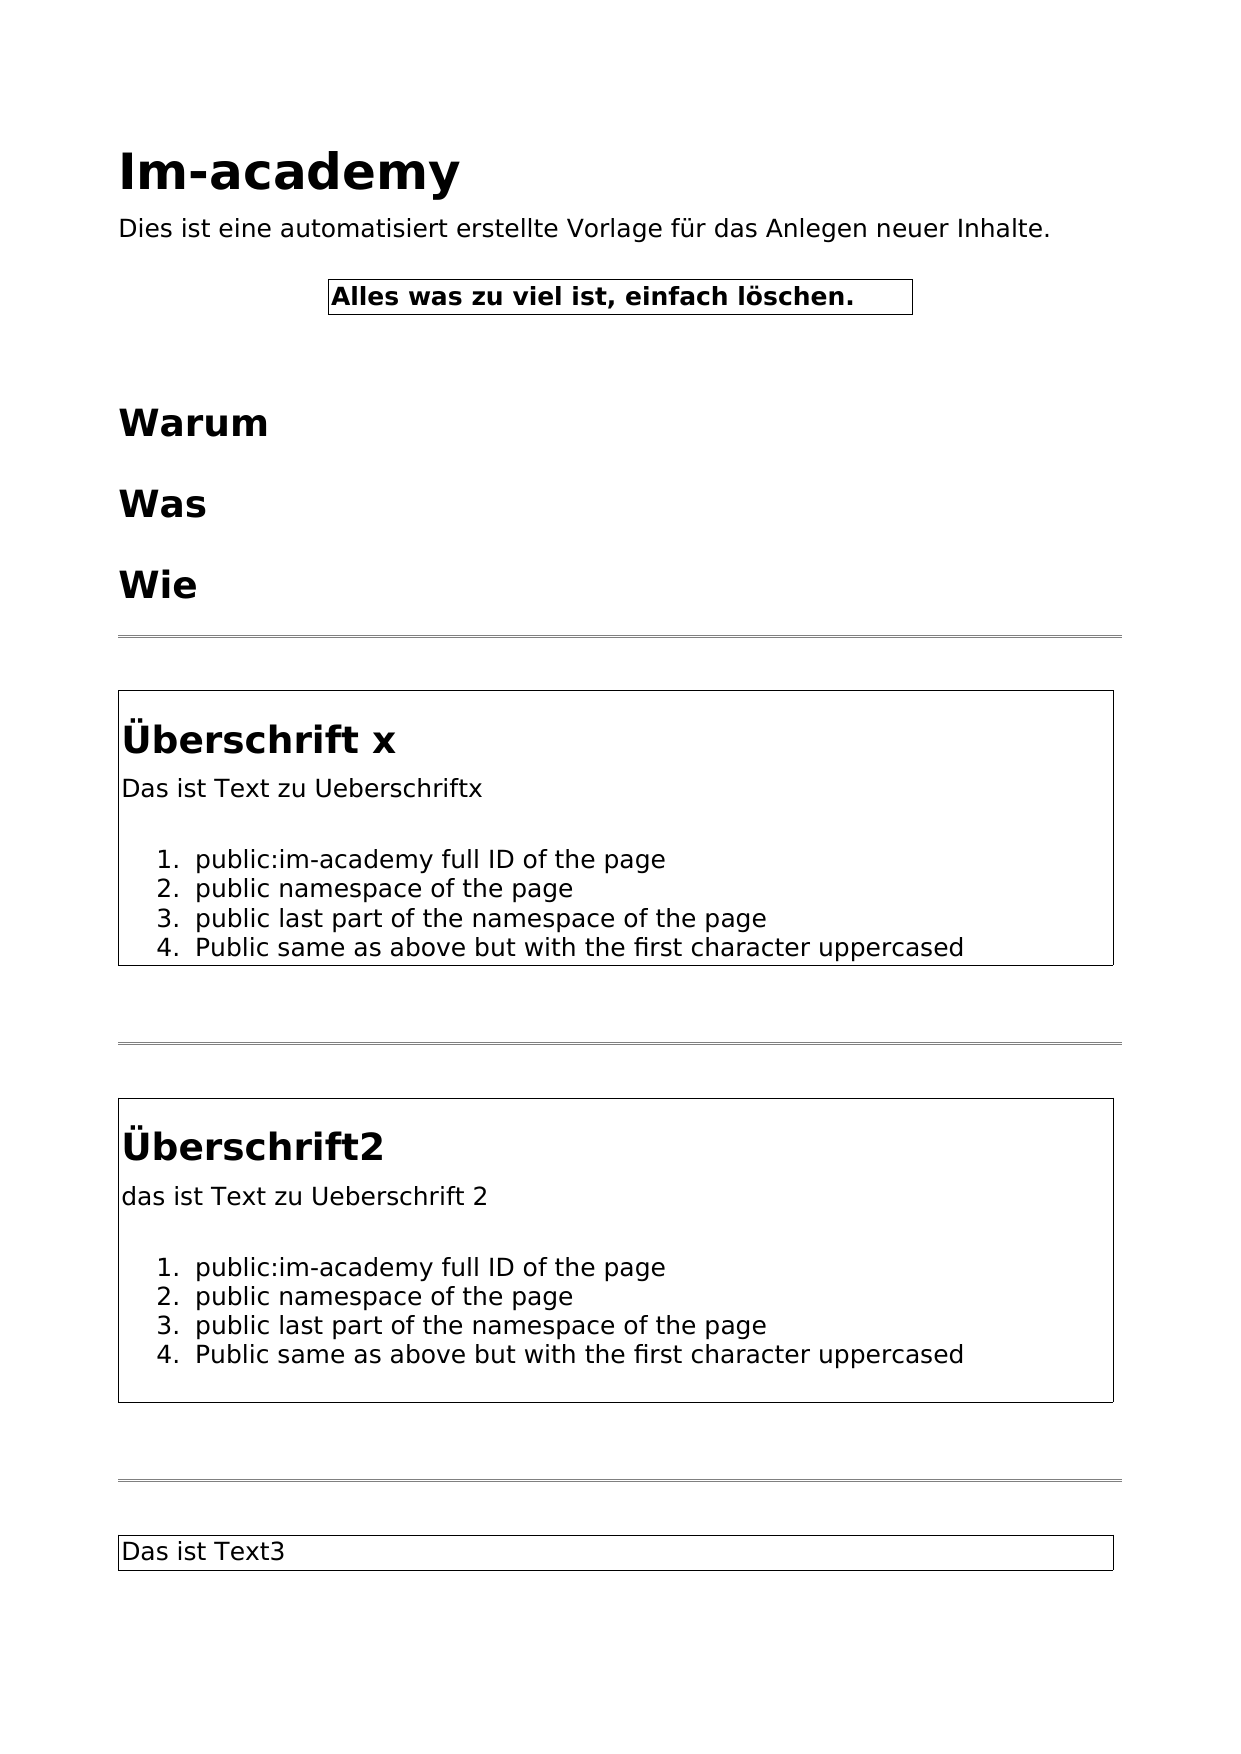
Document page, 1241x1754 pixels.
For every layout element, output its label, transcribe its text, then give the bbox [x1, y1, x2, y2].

subtitle Was [118, 483, 1122, 527]
table_header Das ist Text3 [119, 1536, 1113, 1569]
subtitle Im-academy [118, 143, 1122, 201]
table_header Alles was zu viel ist, einfach löschen. [329, 280, 912, 314]
table_header Überschrift2 das ist Text zu Ueberschrift 2 public:im-academy full ID of the page public namespace of the page public last part of the namespace of the page Public same as above but with the first character uppercased [119, 1099, 1113, 1402]
table_header Überschrift x Das ist Text zu Ueberschriftx public:im-academy full ID of the page public namespace of the page public last part of the namespace of the page Public same as above but with the first character uppercased [119, 691, 1113, 965]
subtitle Wie [118, 564, 1122, 608]
text Dies ist eine automatisiert erstellte Vorlage für das Anlegen neuer Inhalte. [118, 214, 1122, 243]
subtitle Warum [118, 402, 1122, 445]
